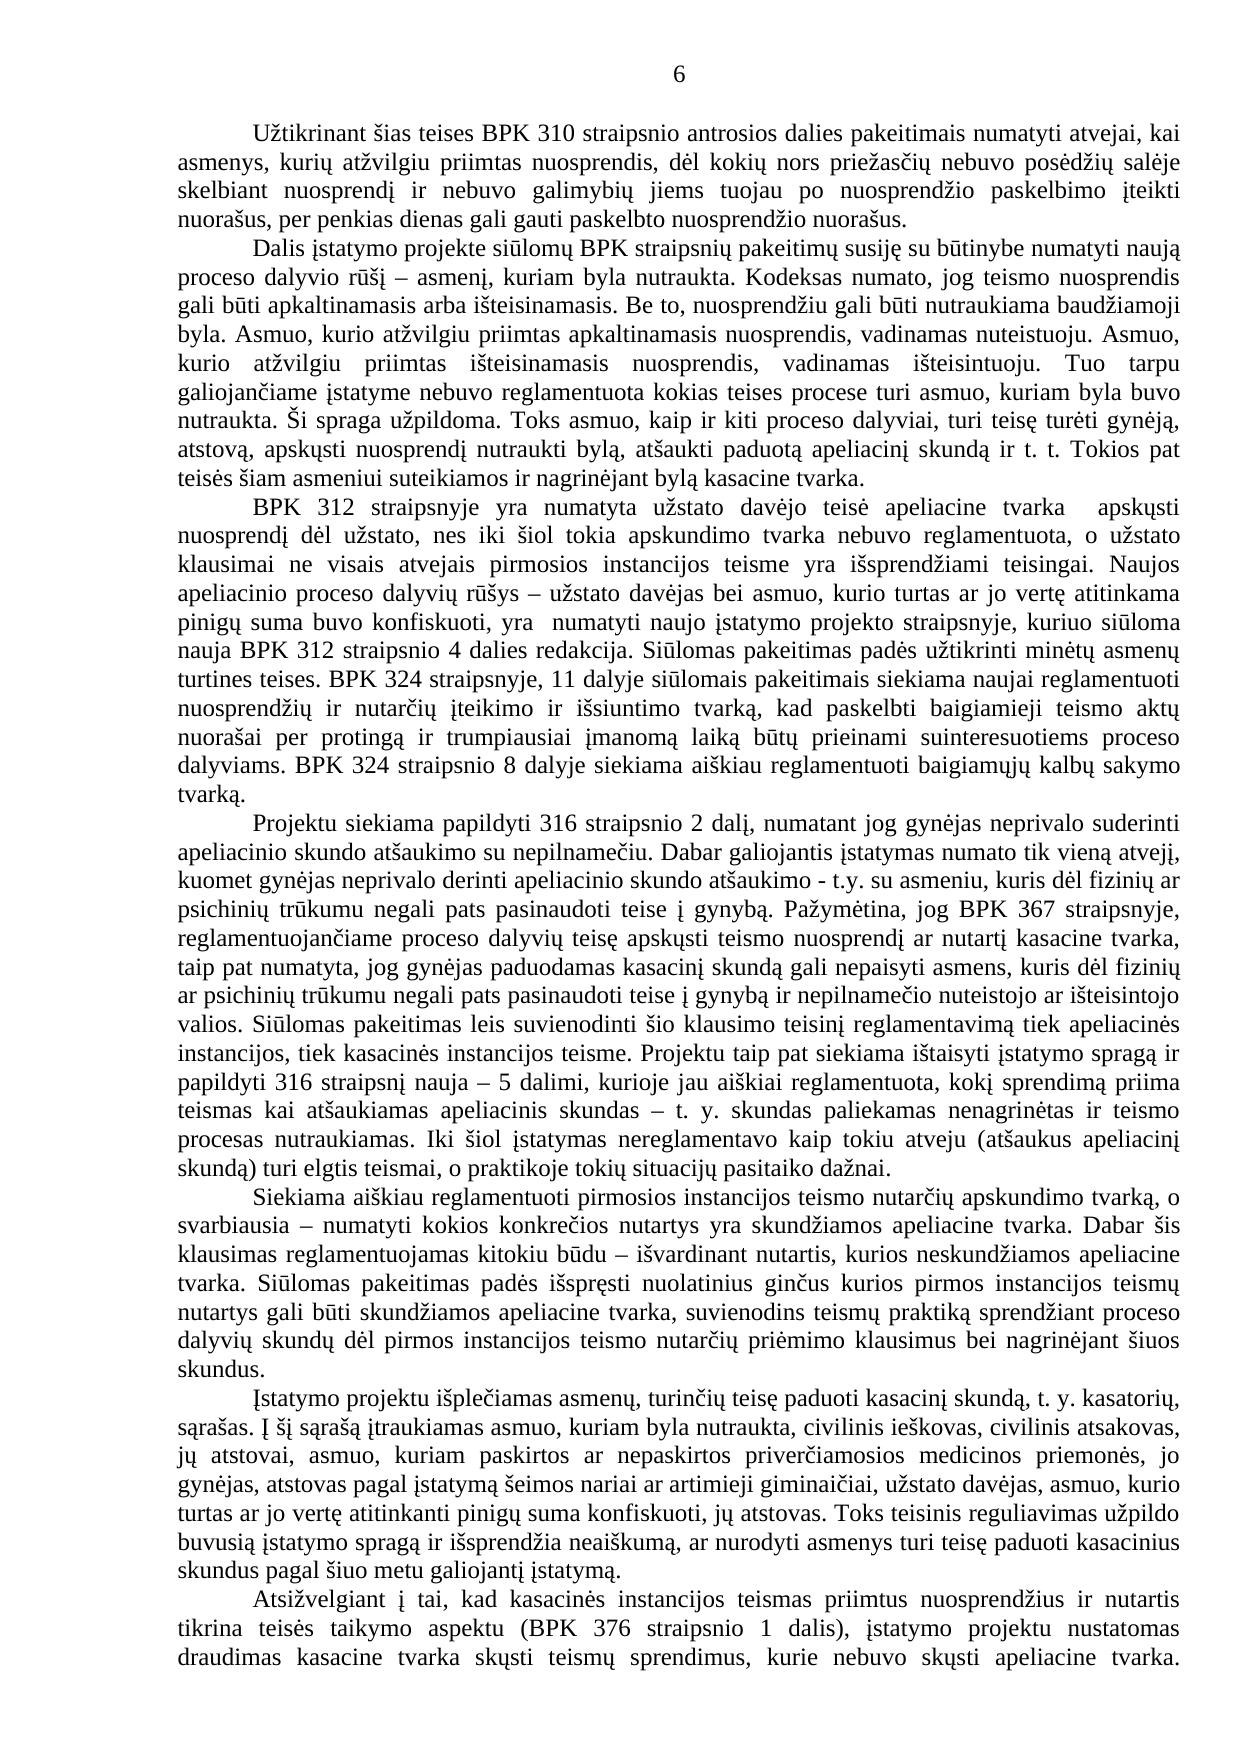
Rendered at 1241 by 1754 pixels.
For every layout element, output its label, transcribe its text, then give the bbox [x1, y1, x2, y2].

text Projektu siekiama papildyti 316 straipsnio 2 dalį, numatant jog gynėjas neprivalo suderinti apeliacinio skundo atšaukimo su nepilnamečiu. Dabar galiojantis įstatymas numato tik vieną atvejį, kuomet gynėjas neprivalo derinti apeliacinio skundo atšaukimo - t.y. su asmeniu, kuris dėl fizinių ar psichinių trūkumu negali pats pasinaudoti teise į gynybą. Pažymėtina, jog BPK 367 straipsnyje, reglamentuojančiame proceso dalyvių teisę apskųsti teismo nuosprendį ar nutartį kasacine tvarka, taip pat numatyta, jog gynėjas paduodamas kasacinį skundą gali nepaisyti asmens, kuris dėl fizinių ar psichinių trūkumu negali pats pasinaudoti teise į gynybą ir nepilnamečio nuteistojo ar išteisintojo valios. Siūlomas pakeitimas leis suvienodinti šio klausimo teisinį reglamentavimą tiek apeliacinės instancijos, tiek kasacinės instancijos teisme. Projektu taip pat siekiama ištaisyti įstatymo spragą ir papildyti 316 straipsnį nauja – 5 dalimi, kurioje jau aiškiai reglamentuota, kokį sprendimą priima teismas kai atšaukiamas apeliacinis skundas – t. y. skundas paliekamas nenagrinėtas ir teismo procesas nutraukiamas. Iki šiol įstatymas nereglamentavo kaip tokiu atveju (atšaukus apeliacinį skundą) turi elgtis teismai, o praktikoje tokių situacijų pasitaiko dažnai. [177, 808, 1181, 1182]
text BPK 312 straipsnyje yra numatyta užstato davėjo teisė apeliacine tvarka apskųsti nuosprendį dėl užstato, nes iki šiol tokia apskundimo tvarka nebuvo reglamentuota, o užstato klausimai ne visais atvejais pirmosios instancijos teisme yra išsprendžiami teisingai. Naujos apeliacinio proceso dalyvių rūšys – užstato davėjas bei asmuo, kurio turtas ar jo vertę atitinkama pinigų suma buvo konfiskuoti, yra numatyti naujo įstatymo projekto straipsnyje, kuriuo siūloma nauja BPK 312 straipsnio 4 dalies redakcija. Siūlomas pakeitimas padės užtikrinti minėtų asmenų turtines teises. BPK 324 straipsnyje, 11 dalyje siūlomais pakeitimais siekiama naujai reglamentuoti nuosprendžių ir nutarčių įteikimo ir išsiuntimo tvarką, kad paskelbti baigiamieji teismo aktų nuorašai per protingą ir trumpiausiai įmanomą laiką būtų prieinami suinteresuotiems proceso dalyviams. BPK 324 straipsnio 8 dalyje siekiama aiškiau reglamentuoti baigiamųjų kalbų sakymo tvarką. [177, 492, 1181, 808]
text Atsižvelgiant į tai, kad kasacinės instancijos teismas priimtus nuosprendžius ir nutartis tikrina teisės taikymo aspektu (BPK 376 straipsnio 1 dalis), įstatymo projektu nustatomas draudimas kasacine tvarka skųsti teismų sprendimus, kurie nebuvo skųsti apeliacine tvarka. [177, 1584, 1181, 1671]
text Siekiama aiškiau reglamentuoti pirmosios instancijos teismo nutarčių apskundimo tvarką, o svarbiausia – numatyti kokios konkrečios nutartys yra skundžiamos apeliacine tvarka. Dabar šis klausimas reglamentuojamas kitokiu būdu – išvardinant nutartis, kurios neskundžiamos apeliacine tvarka. Siūlomas pakeitimas padės išspręsti nuolatinius ginčus kurios pirmos instancijos teismų nutartys gali būti skundžiamos apeliacine tvarka, suvienodins teismų praktiką sprendžiant proceso dalyvių skundų dėl pirmos instancijos teismo nutarčių priėmimo klausimus bei nagrinėjant šiuos skundus. [177, 1182, 1181, 1383]
text Užtikrinant šias teises BPK 310 straipsnio antrosios dalies pakeitimais numatyti atvejai, kai asmenys, kurių atžvilgiu priimtas nuosprendis, dėl kokių nors priežasčių nebuvo posėdžių salėje skelbiant nuosprendį ir nebuvo galimybių jiems tuojau po nuosprendžio paskelbimo įteikti nuorašus, per penkias dienas gali gauti paskelbto nuosprendžio nuorašus. [177, 118, 1181, 233]
text Įstatymo projektu išplečiamas asmenų, turinčių teisę paduoti kasacinį skundą, t. y. kasatorių, sąrašas. Į šį sąrašą įtraukiamas asmuo, kuriam byla nutraukta, civilinis ieškovas, civilinis atsakovas, jų atstovai, asmuo, kuriam paskirtos ar nepaskirtos priverčiamosios medicinos priemonės, jo gynėjas, atstovas pagal įstatymą šeimos nariai ar artimieji giminaičiai, užstato davėjas, asmuo, kurio turtas ar jo vertę atitinkanti pinigų suma konfiskuoti, jų atstovas. Toks teisinis reguliavimas užpildo buvusią įstatymo spragą ir išsprendžia neaiškumą, ar nurodyti asmenys turi teisę paduoti kasacinius skundus pagal šiuo metu galiojantį įstatymą. [177, 1383, 1181, 1584]
text Dalis įstatymo projekte siūlomų BPK straipsnių pakeitimų susiję su būtinybe numatyti naują proceso dalyvio rūšį – asmenį, kuriam byla nutraukta. Kodeksas numato, jog teismo nuosprendis gali būti apkaltinamasis arba išteisinamasis. Be to, nuosprendžiu gali būti nutraukiama baudžiamoji byla. Asmuo, kurio atžvilgiu priimtas apkaltinamasis nuosprendis, vadinamas nuteistuoju. Asmuo, kurio atžvilgiu priimtas išteisinamasis nuosprendis, vadinamas išteisintuoju. Tuo tarpu galiojančiame įstatyme nebuvo reglamentuota kokias teises procese turi asmuo, kuriam byla buvo nutraukta. Ši spraga užpildoma. Toks asmuo, kaip ir kiti proceso dalyviai, turi teisę turėti gynėją, atstovą, apskųsti nuosprendį nutraukti bylą, atšaukti paduotą apeliacinį skundą ir t. t. Tokios pat teisės šiam asmeniui suteikiamos ir nagrinėjant bylą kasacine tvarka. [177, 233, 1181, 492]
